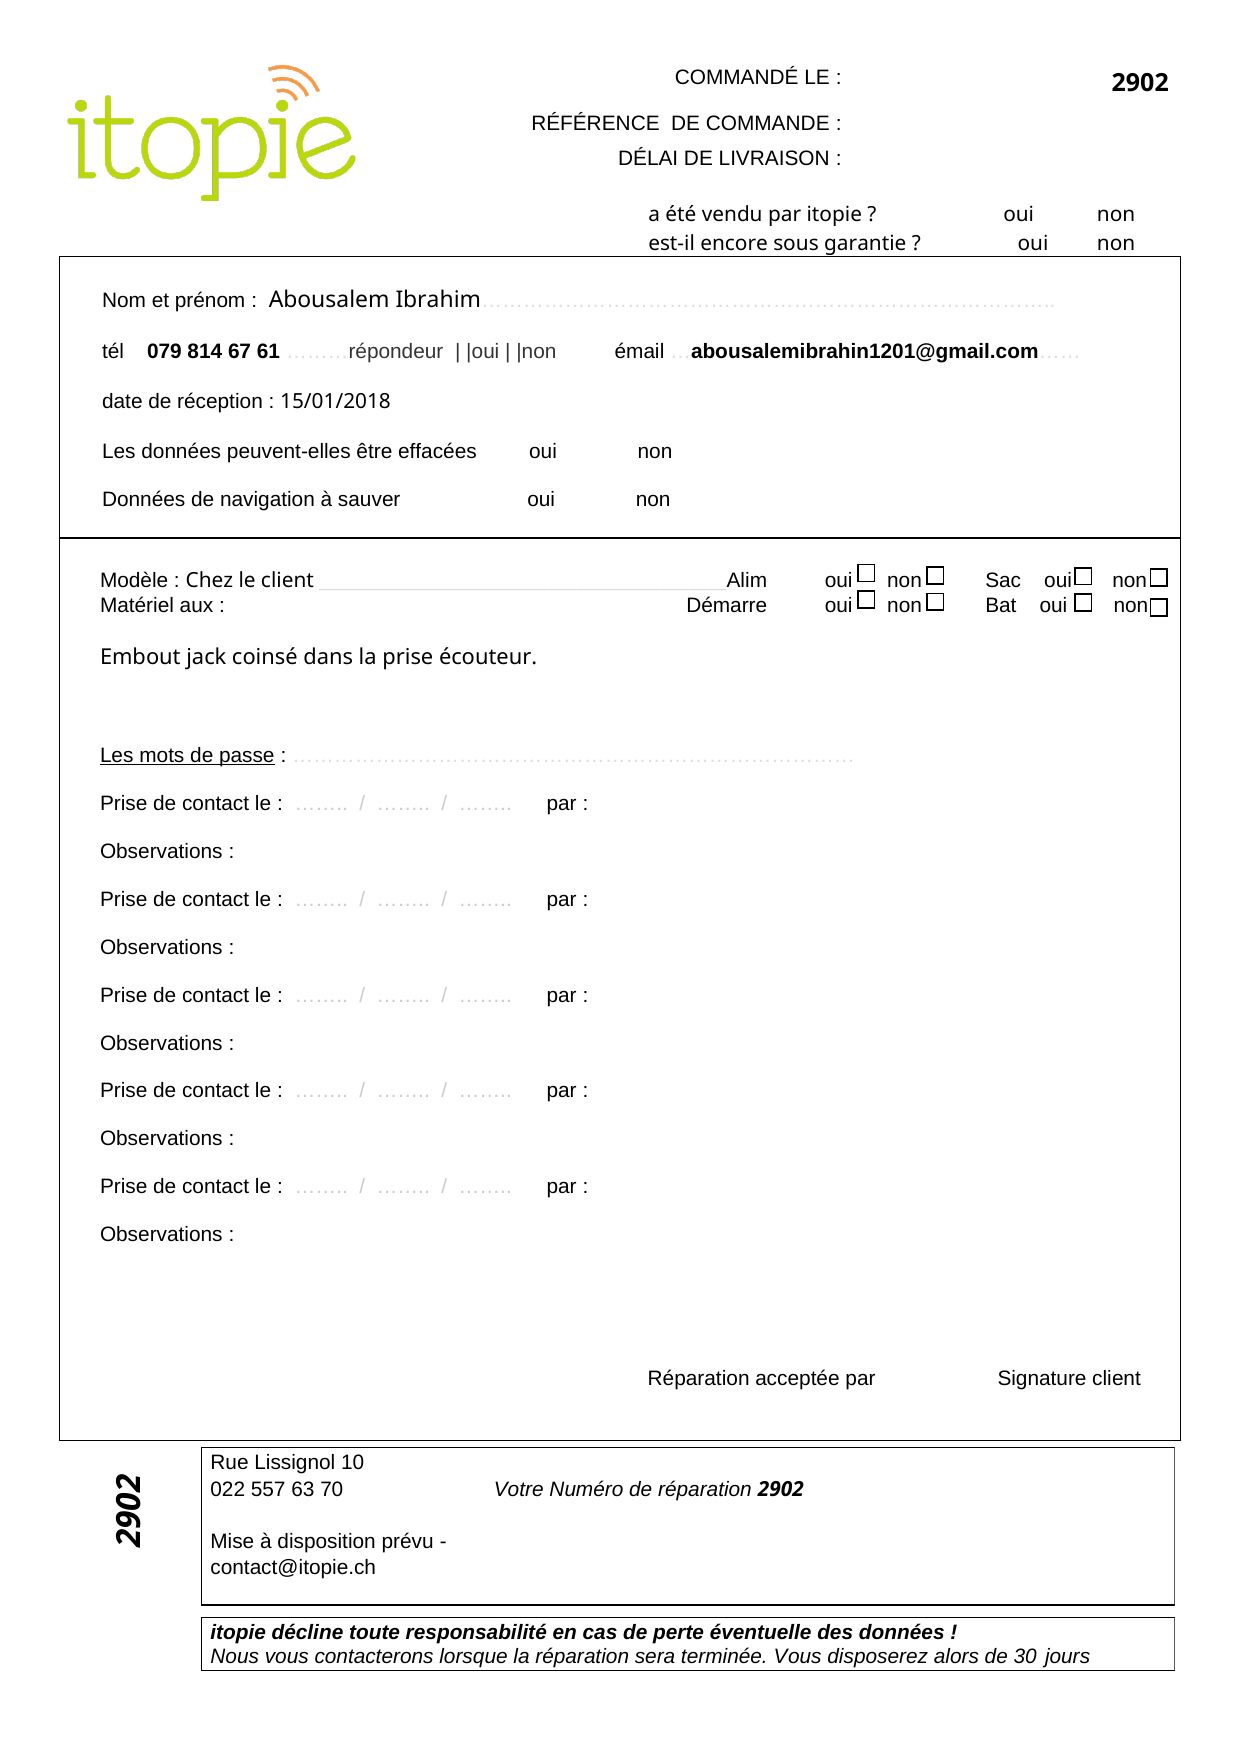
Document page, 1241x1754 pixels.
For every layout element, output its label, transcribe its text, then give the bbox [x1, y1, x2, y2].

table_header 2902 [847, 59, 1180, 104]
table_cell [847, 140, 1180, 175]
text date de réception : 15/01/2018 [60, 383, 1180, 415]
picture [67, 65, 356, 201]
text Les données peuvent-elles être effacées oui non [60, 436, 1180, 463]
text Modèle : Chez le client Alim oui non Sac oui non [879, 562, 925, 590]
table_header 2902 [59, 1441, 195, 1677]
table_cell RÉFÉRENCE DE COMMANDE : [490, 105, 847, 140]
text Les mots de passe : ……………………………………………………………………… [60, 740, 1180, 767]
text a été vendu par itopie ? oui non [59, 199, 1181, 228]
text Données de navigation à sauver oui non [60, 484, 1180, 511]
table_cell DÉLAI DE LIVRAISON : [490, 140, 847, 175]
table_cell [847, 105, 1180, 140]
text Réparation acceptée par Signature client [60, 1363, 1180, 1390]
text Prise de contact le : …….. / …….. / …….. par : [60, 1075, 1180, 1102]
text Matériel aux : Démarre oui non Bat oui non [60, 590, 1180, 617]
text Observations : [60, 1219, 1180, 1246]
text Prise de contact le : …….. / …….. / …….. par : [60, 788, 1180, 815]
text Observations : [60, 931, 1180, 958]
table_header Rue Lissignol 10 022 557 63 70 Votre Numéro de réparation 2902 Mise à disposition prévu - contact@itopie.ch [195, 1441, 1180, 1611]
table_cell itopie décline toute responsabilité en cas de perte éventuelle des données ! Nous vous contacterons lorsque la réparation sera terminée. Vous disposerez alors de 30 jours [195, 1611, 1180, 1677]
text Observations : [60, 1123, 1180, 1150]
text Observations : [60, 836, 1180, 863]
text Observations : [60, 1027, 1180, 1054]
text Modèle : Chez le client Alim oui non Sac oui non [60, 562, 856, 590]
text Embout jack coinsé dans la prise écouteur. [60, 638, 1180, 671]
text Nom et prénom : Abousalem Ibrahim……………………………………………………………………….. [60, 280, 1180, 314]
text est-il encore sous garantie ? oui non [59, 228, 1181, 256]
text Prise de contact le : …….. / …….. / …….. par : [60, 1171, 1180, 1198]
text Prise de contact le : …….. / …….. / …….. par : [60, 883, 1180, 911]
table_header COMMANDÉ LE : [490, 59, 847, 104]
text tél 079 814 67 61 ………répondeur | |oui | |non émail …abousalemibrahin1201@gmail.com…… [60, 335, 1180, 362]
text Prise de contact le : …….. / …….. / …….. par : [60, 979, 1180, 1006]
text Modèle : Chez le client Alim oui non Sac oui non [948, 562, 1180, 590]
